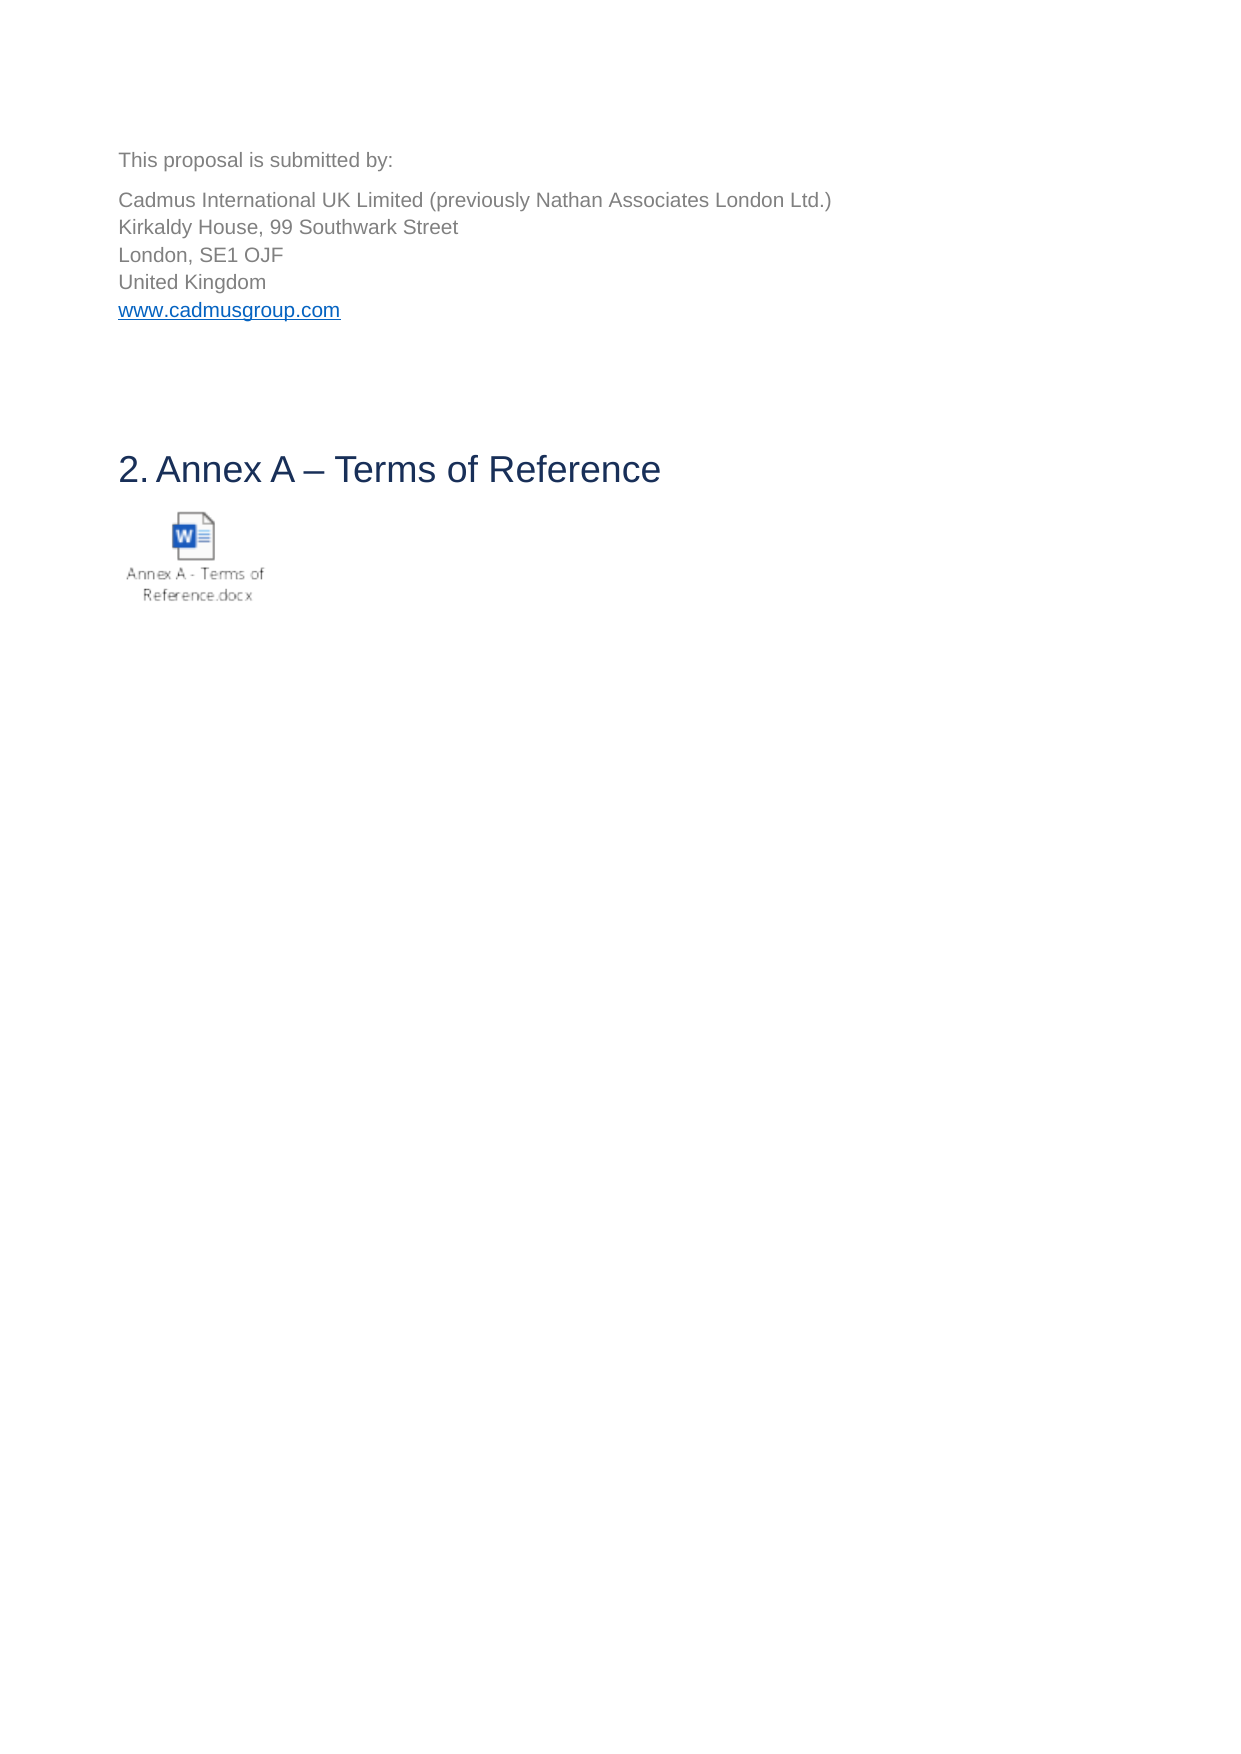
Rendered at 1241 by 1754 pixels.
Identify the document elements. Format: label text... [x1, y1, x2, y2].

text www.cadmusgroup.com [118, 298, 1122, 322]
text United Kingdom [118, 270, 1122, 294]
text Kirkaldy House, 99 Southwark Street [118, 215, 1122, 239]
text Cadmus International UK Limited (previously Nathan Associates London Ltd.) [118, 188, 1122, 212]
text This proposal is submitted by: [118, 148, 1122, 172]
text London, SE1 OJF [118, 243, 1122, 267]
subtitle Annex A – Terms of Reference [118, 447, 1122, 490]
